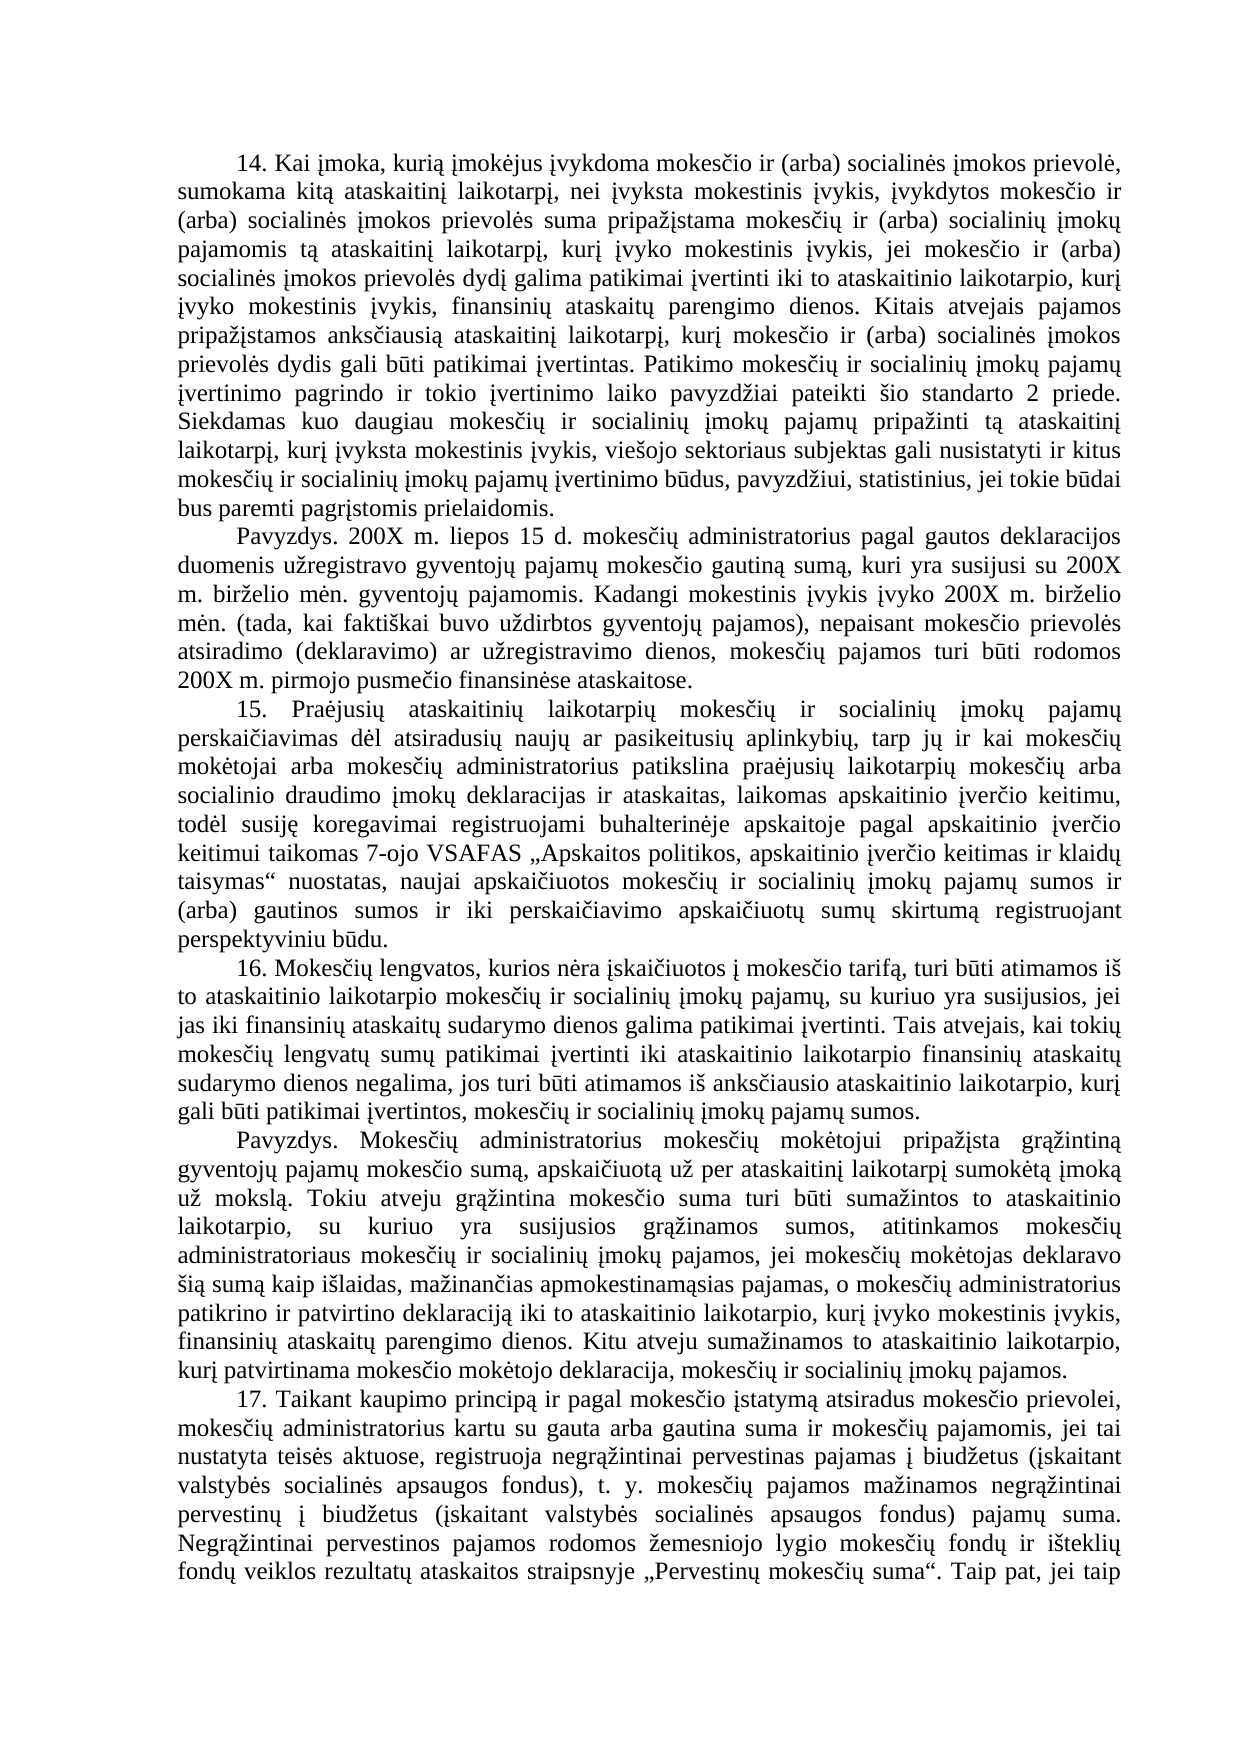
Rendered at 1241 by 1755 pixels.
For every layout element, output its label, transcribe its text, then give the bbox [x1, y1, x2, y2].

text 15. Praėjusių ataskaitinių laikotarpių mokesčių ir socialinių įmokų pajamų perskaičiavimas dėl atsiradusių naujų ar pasikeitusių aplinkybių, tarp jų ir kai mokesčių mokėtojai arba mokesčių administratorius patikslina praėjusių laikotarpių mokesčių arba socialinio draudimo įmokų deklaracijas ir ataskaitas, laikomas apskaitinio įverčio keitimu, todėl susiję koregavimai registruojami buhalterinėje apskaitoje pagal apskaitinio įverčio keitimui taikomas 7-ojo VSAFAS „Apskaitos politikos, apskaitinio įverčio keitimas ir klaidų taisymas“ nuostatas, naujai apskaičiuotos mokesčių ir socialinių įmokų pajamų sumos ir (arba) gautinos sumos ir iki perskaičiavimo apskaičiuotų sumų skirtumą registruojant perspektyviniu būdu. [177, 694, 1122, 953]
text 16. Mokesčių lengvatos, kurios nėra įskaičiuotos į mokesčio tarifą, turi būti atimamos iš to ataskaitinio laikotarpio mokesčių ir socialinių įmokų pajamų, su kuriuo yra susijusios, jei jas iki finansinių ataskaitų sudarymo dienos galima patikimai įvertinti. Tais atvejais, kai tokių mokesčių lengvatų sumų patikimai įvertinti iki ataskaitinio laikotarpio finansinių ataskaitų sudarymo dienos negalima, jos turi būti atimamos iš anksčiausio ataskaitinio laikotarpio, kurį gali būti patikimai įvertintos, mokesčių ir socialinių įmokų pajamų sumos. [177, 953, 1122, 1125]
text 17. Taikant kaupimo principą ir pagal mokesčio įstatymą atsiradus mokesčio prievolei, mokesčių administratorius kartu su gauta arba gautina suma ir mokesčių pajamomis, jei tai nustatyta teisės aktuose, registruoja negrąžintinai pervestinas pajamas į biudžetus (įskaitant valstybės socialinės apsaugos fondus), t. y. mokesčių pajamos mažinamos negrąžintinai pervestinų į biudžetus (įskaitant valstybės socialinės apsaugos fondus) pajamų suma. Negrąžintinai pervestinos pajamos rodomos žemesniojo lygio mokesčių fondų ir išteklių fondų veiklos rezultatų ataskaitos straipsnyje „Pervestinų mokesčių suma“. Taip pat, jei taip [177, 1384, 1122, 1585]
text 14. Kai įmoka, kurią įmokėjus įvykdoma mokesčio ir (arba) socialinės įmokos prievolė, sumokama kitą ataskaitinį laikotarpį, nei įvyksta mokestinis įvykis, įvykdytos mokesčio ir (arba) socialinės įmokos prievolės suma pripažįstama mokesčių ir (arba) socialinių įmokų pajamomis tą ataskaitinį laikotarpį, kurį įvyko mokestinis įvykis, jei mokesčio ir (arba) socialinės įmokos prievolės dydį galima patikimai įvertinti iki to ataskaitinio laikotarpio, kurį įvyko mokestinis įvykis, finansinių ataskaitų parengimo dienos. Kitais atvejais pajamos pripažįstamos anksčiausią ataskaitinį laikotarpį, kurį mokesčio ir (arba) socialinės įmokos prievolės dydis gali būti patikimai įvertintas. Patikimo mokesčių ir socialinių įmokų pajamų įvertinimo pagrindo ir tokio įvertinimo laiko pavyzdžiai pateikti šio standarto 2 priede. Siekdamas kuo daugiau mokesčių ir socialinių įmokų pajamų pripažinti tą ataskaitinį laikotarpį, kurį įvyksta mokestinis įvykis, viešojo sektoriaus subjektas gali nusistatyti ir kitus mokesčių ir socialinių įmokų pajamų įvertinimo būdus, pavyzdžiui, statistinius, jei tokie būdai bus paremti pagrįstomis prielaidomis. [177, 148, 1122, 521]
text Pavyzdys. Mokesčių administratorius mokesčių mokėtojui pripažįsta grąžintiną gyventojų pajamų mokesčio sumą, apskaičiuotą už per ataskaitinį laikotarpį sumokėtą įmoką už mokslą. Tokiu atveju grąžintina mokesčio suma turi būti sumažintos to ataskaitinio laikotarpio, su kuriuo yra susijusios grąžinamos sumos, atitinkamos mokesčių administratoriaus mokesčių ir socialinių įmokų pajamos, jei mokesčių mokėtojas deklaravo šią sumą kaip išlaidas, mažinančias apmokestinamąsias pajamas, o mokesčių administratorius patikrino ir patvirtino deklaraciją iki to ataskaitinio laikotarpio, kurį įvyko mokestinis įvykis, finansinių ataskaitų parengimo dienos. Kitu atveju sumažinamos to ataskaitinio laikotarpio, kurį patvirtinama mokesčio mokėtojo deklaracija, mokesčių ir socialinių įmokų pajamos. [177, 1125, 1122, 1384]
text Pavyzdys. 200X m. liepos 15 d. mokesčių administratorius pagal gautos deklaracijos duomenis užregistravo gyventojų pajamų mokesčio gautiną sumą, kuri yra susijusi su 200X m. birželio mėn. gyventojų pajamomis. Kadangi mokestinis įvykis įvyko 200X m. birželio mėn. (tada, kai faktiškai buvo uždirbtos gyventojų pajamos), nepaisant mokesčio prievolės atsiradimo (deklaravimo) ar užregistravimo dienos, mokesčių pajamos turi būti rodomos 200X m. pirmojo pusmečio finansinėse ataskaitose. [177, 521, 1122, 694]
